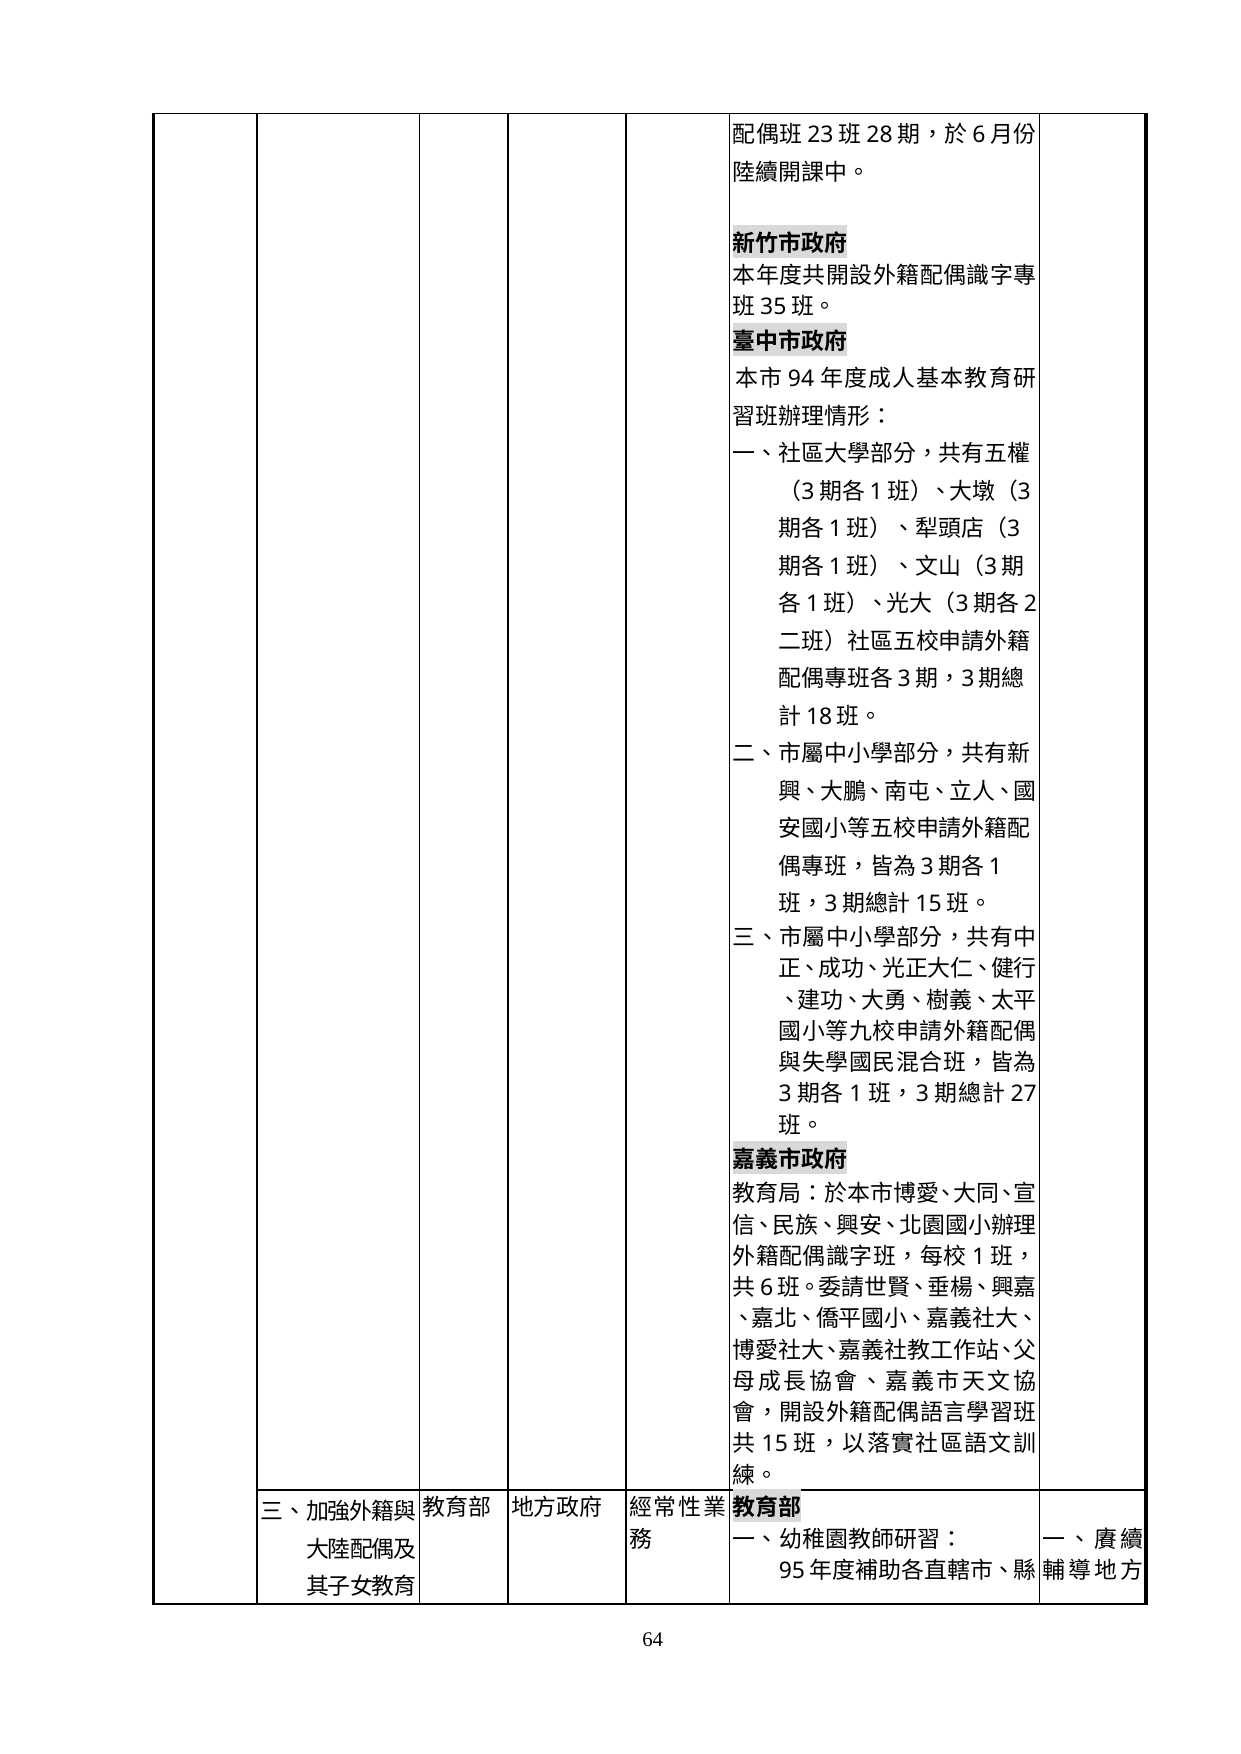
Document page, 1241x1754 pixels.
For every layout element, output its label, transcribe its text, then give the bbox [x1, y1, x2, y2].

table_cell 教育部 幼稚園教師研習： 95年度補助各直轄市、縣(市)政府辦理幼教研習，課程規劃需包含「幼稚園外籍配偶子女教育輔導研習」乙項，且應明列5小時之研習時數，包括認識多元(東南亞)文化2小時、相關法令(居留權、工作權等)1小時、外籍配偶子女檔案建立及追蹤輔導系統建立2小時，且每一直轄市及縣(市)幼教教師須有二分之一人數分梯參與培訓課程，95年度補助是項經費約新臺幣338萬元，預計本(95)年度培訓完成。 二、親職教育輔導方案： 95年度補助各縣市辦理親職教育輔導方案經費，透過親職活動之實施，提供外籍配偶家庭間接和直接之協助，促使外籍配偶家庭父母角色權能的提昇，並增進其親職教養技巧，建立與社區友善關係。 高雄縣政府 一、95年5月至6月份辦理「外籍配偶子女教育-國際日活動」由鳳山、岡山、旗山區分區辦理國際日活動，服務如下： 1.鳳山區： (1)服務外配家庭及其子女 200人。 (2)經費9萬5,000元 2.岡山區： (1)服務213人。 (2)經費15萬元。 3.旗山區： (1)服務239人。 (2)經費8萬5,000人 二、「教師多元文化研習」共3場—預計由本縣誠正國小承辦於95年7月份辦理。 三、95年1月至6月間辦理「外籍配偶子女教育計畫-輔導活動方案」： 1.辦理校數26校。 2.總經費61萬8,100元 四、95年1月至6月間辦理「外籍配偶子女教育計畫-親職教育」： 1.辦理校數23校。 2.總經費61萬4,495元 臺南縣政府 95年度上半年教育部補助辦理外籍配偶子女教育全縣教師多元文研習21萬元。 高雄市政府 教育局：目前高雄市國中外籍配偶子女約406人、國小學童外籍配偶子女約2,372人，高雄市政府教育局除建檔追蹤外，並督促各校加強協助與輔導，其辦理情形分述如下： 一、經費補助：向教育部申請經費，實施補救教學，如教育優先區計畫、攜手計畫課後扶助等。 二、語言方面：鼓勵教師於課內及課堂外多與學生溝通，並透過家長的協助一起參與 三、同儕相處方面：教師應扮演中間者角色，引導班上學生主動關懷。 四、教師肢體語言方面：鼓勵教師以肢體語言表達對學生的愛，讓其感受師生的關懷。 五、家長配合方面： 鼓勵家長學習本地文化與語言，安排家長就讀補校或是外籍配偶班。 六、教學方面：依學生之學習狀況，提供彈性課程、補救教學，以資源班安置，避免學習挫折。 七、生活輔導：幫助學生適應生活，必要時由學校實施個案輔導。 八、制度方面：考慮設立短期語言學校，解決學生的適應問題。 臺北縣政府 一、教育送到家：提供無法到校學習者教材、影帶、光碟與家人共讀。 二、持續辦理「新住民整合服務機制」：94年9月2日 首創全國「新住民整合服務機制」，全面掌握新住民一入境辦理居留證報到，及同時建立基本資料、生活狀況、居住情形資料建檔、6語基本權益影片收視(中、英、越、印、柬、泰)及相關服務資料提供等服務。 三、重新播映「新住民帶狀節目」：針對台灣風俗文化、本縣教輔措施與新住民需求編製5語13集系列帶狀節目（中、越、印、英、柬），於5月1日起至5月17日止，每周一至周五晚間九點到十點，於CH03公用頻道播放。 宜蘭縣政府 教育局:於94年度12月22日向教育部申請95年度大陸及外籍配偶子女教育輔導計畫－「教師多元文化研習」，核定經費為11萬7,500元整。 新竹市政府 95年7月4日至7月6日假西門國小辦理95年度多元文化教育種籽教師研習日教材發展工作坊。 臺中市政府 一、94年度下半年本是國中小申請辦理「外籍配偶子女教育輔導計畫」接受學習輔導人數計10校142人。 二、94年度申請辦理「教育優先區計畫」之「推展親職教育活動」共計33校，其中國中計9校，國小計24校。 三、94年度申請辦理「教育優先區計畫」之「學習弱勢學生學習輔導」共計21校，其中國中計7校，國小計14校。 [730, 1491, 1039, 1603]
table_cell 地方政府 [509, 1491, 625, 1603]
table_cell [258, 114, 419, 1489]
table_cell [420, 114, 507, 1489]
table_cell [509, 114, 625, 1489]
table_cell 教育部 [420, 1491, 507, 1603]
table_cell [627, 114, 729, 1489]
table_cell 一、賡續輔導地方政府積極落實辦理。 二、修正95年度視導地方政府推動「發展新移民文化計畫」執行情形之「訪視指標」。 [1040, 114, 1144, 1489]
table_cell 一、賡續輔導地方 [1040, 1491, 1144, 1603]
table_cell [155, 114, 256, 1603]
table_cell 配偶班23班28期，於6月份陸續開課中。 新竹市政府 本年度共開設外籍配偶識字專班35班。 臺中市政府 本市94年度成人基本教育研習班辦理情形： 一、社區大學部分，共有五權（3期各1班）、大墩（3 期各1班）、犁頭店（3期各1班）、文山（3期各1班）、光大（3期各2二班）社區五校申請外籍配偶專班各3期，3期總計18班。 二、市屬中小學部分，共有新興、大鵬、南屯、立人、國安國小等五校申請外籍配偶專班，皆為3期各1班，3期總計15班。 三、市屬中小學部分，共有中正、成功、光正大仁、健行、建功、大勇、樹義、太平國小等九校申請外籍配偶與失學國民混合班，皆為3期各1班，3期總計27班。 嘉義市政府 教育局：於本市博愛、大同、宣信、民族、興安、北園國小辦理外籍配偶識字班，每校1班，共6班。委請世賢、垂楊、興嘉、嘉北、僑平國小、嘉義社大、博愛社大、嘉義社教工作站、父母成長協會、嘉義市天文協會，開設外籍配偶語言學習班共15班，以落實社區語文訓練。 [730, 114, 1039, 1489]
table_cell 三、加強外籍與大陸配偶及其子女教育 [258, 1491, 419, 1603]
table_cell 經常性業務 [627, 1491, 729, 1603]
